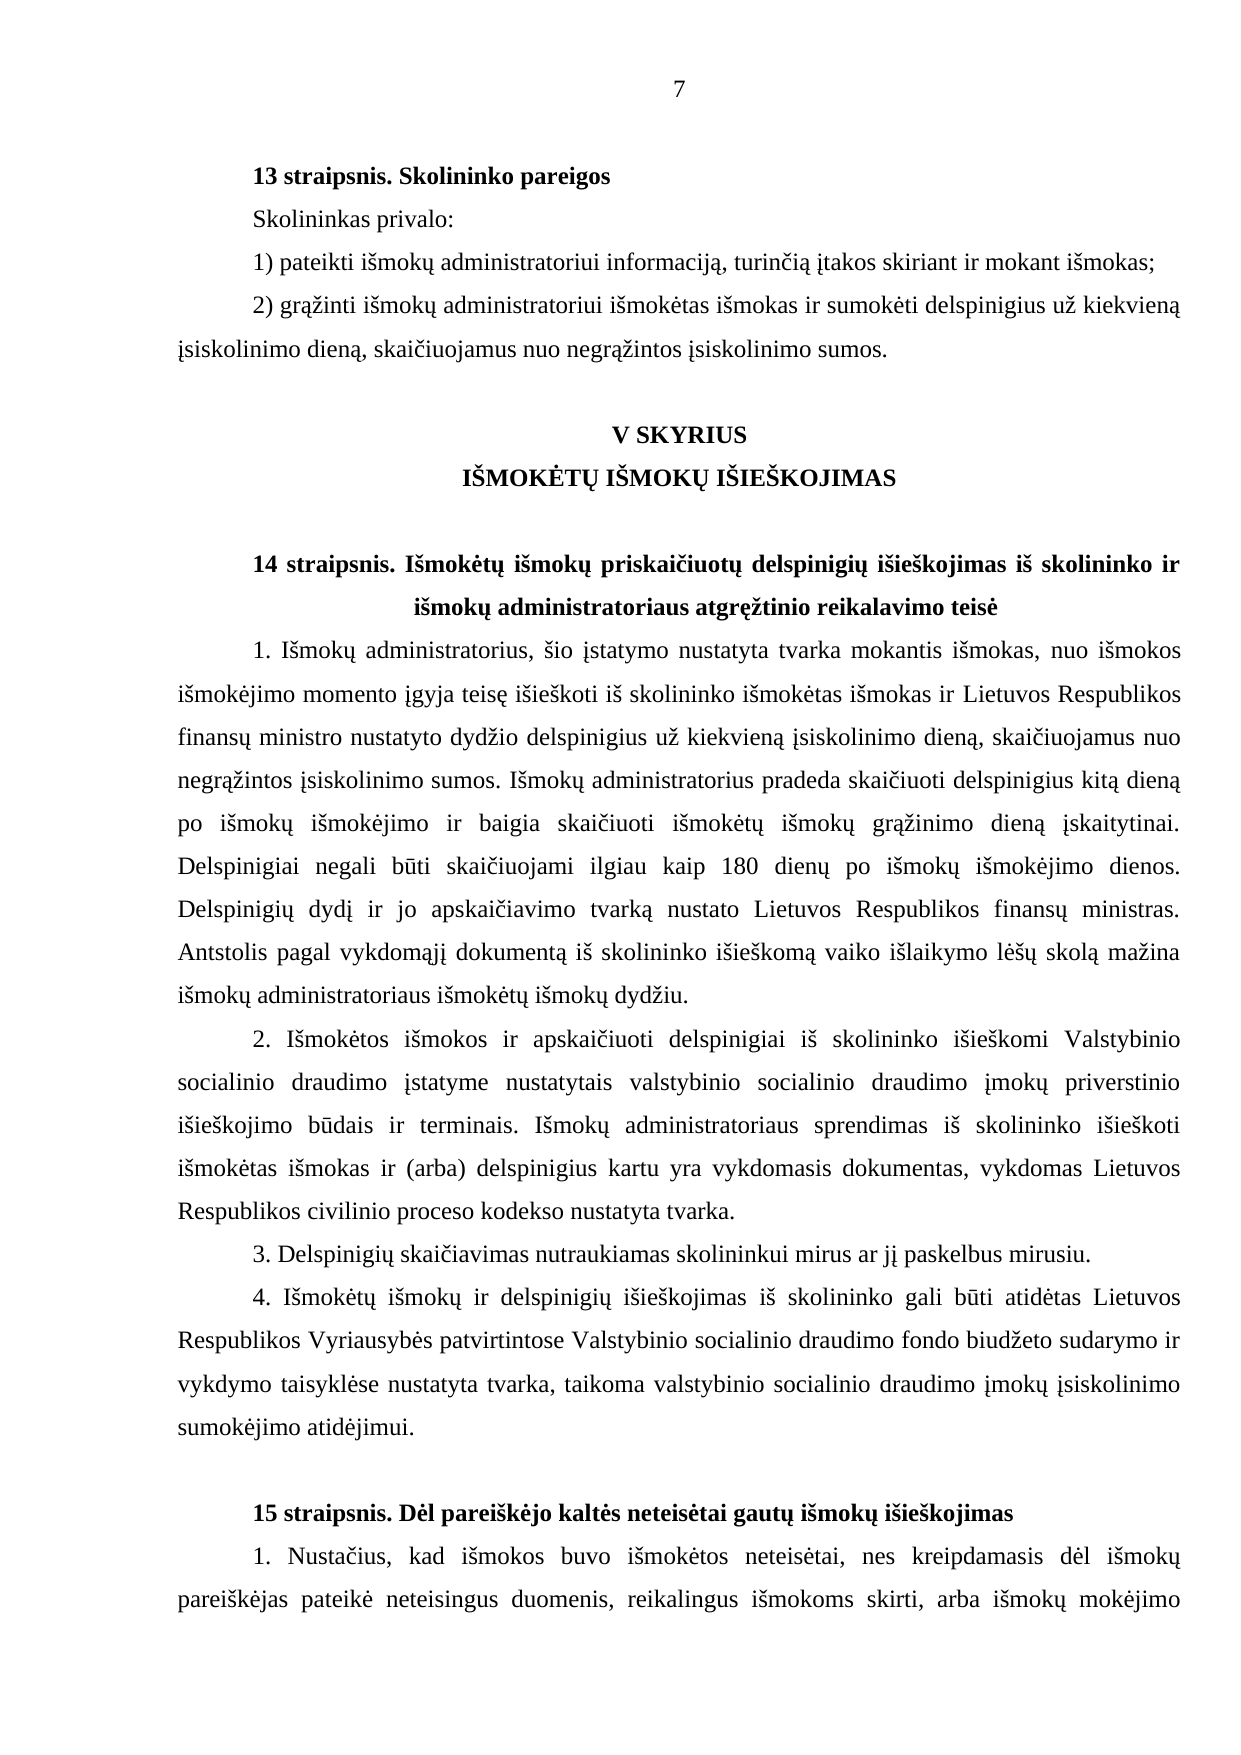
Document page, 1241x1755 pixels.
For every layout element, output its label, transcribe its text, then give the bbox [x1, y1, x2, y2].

text IŠMOKĖTŲ IŠMOKŲ IŠIEŠKOJIMAS [177, 463, 1181, 492]
text 1) pateikti išmokų administratoriui informaciją, turinčią įtakos skiriant ir mokant išmokas; [177, 247, 1181, 276]
text V SKYRIUS [177, 420, 1181, 449]
text Skolininkas privalo: [177, 204, 1181, 233]
text 3. Delspinigių skaičiavimas nutraukiamas skolininkui mirus ar jį paskelbus mirusiu. [177, 1239, 1181, 1268]
text 4. Išmokėtų išmokų ir delspinigių išieškojimas iš skolininko gali būti atidėtas Lietuvos Respublikos Vyriausybės patvirtintose Valstybinio socialinio draudimo fondo biudžeto sudarymo ir vykdymo taisyklėse nustatyta tvarka, taikoma valstybinio socialinio draudimo įmokų įsiskolinimo sumokėjimo atidėjimui. [177, 1282, 1181, 1441]
text 15 straipsnis. Dėl pareiškėjo kaltės neteisėtai gautų išmokų išieškojimas [177, 1498, 1181, 1527]
text 13 straipsnis. Skolininko pareigos [177, 161, 1181, 190]
text 2) grąžinti išmokų administratoriui išmokėtas išmokas ir sumokėti delspinigius už kiekvieną įsiskolinimo dieną, skaičiuojamus nuo negrąžintos įsiskolinimo sumos. [177, 291, 1181, 362]
text 1. Nustačius, kad išmokos buvo išmokėtos neteisėtai, nes kreipdamasis dėl išmokų pareiškėjas pateikė neteisingus duomenis, reikalingus išmokoms skirti, arba išmokų mokėjimo [177, 1541, 1181, 1613]
text 14 straipsnis. Išmokėtų išmokų priskaičiuotų delspinigių išieškojimas iš skolininko ir išmokų administratoriaus atgręžtinio reikalavimo teisė [252, 549, 1181, 621]
text 1. Išmokų administratorius, šio įstatymo nustatyta tvarka mokantis išmokas, nuo išmokos išmokėjimo momento įgyja teisę išieškoti iš skolininko išmokėtas išmokas ir Lietuvos Respublikos finansų ministro nustatyto dydžio delspinigius už kiekvieną įsiskolinimo dieną, skaičiuojamus nuo negrąžintos įsiskolinimo sumos. Išmokų administratorius pradeda skaičiuoti delspinigius kitą dieną po išmokų išmokėjimo ir baigia skaičiuoti išmokėtų išmokų grąžinimo dieną įskaitytinai. Delspinigiai negali būti skaičiuojami ilgiau kaip 180 dienų po išmokų išmokėjimo dienos. Delspinigių dydį ir jo apskaičiavimo tvarką nustato Lietuvos Respublikos finansų ministras. Antstolis pagal vykdomąjį dokumentą iš skolininko išieškomą vaiko išlaikymo lėšų skolą mažina išmokų administratoriaus išmokėtų išmokų dydžiu. [177, 636, 1181, 1009]
text 2. Išmokėtos išmokos ir apskaičiuoti delspinigiai iš skolininko išieškomi Valstybinio socialinio draudimo įstatyme nustatytais valstybinio socialinio draudimo įmokų priverstinio išieškojimo būdais ir terminais. Išmokų administratoriaus sprendimas iš skolininko išieškoti išmokėtas išmokas ir (arba) delspinigius kartu yra vykdomasis dokumentas, vykdomas Lietuvos Respublikos civilinio proceso kodekso nustatyta tvarka. [177, 1024, 1181, 1225]
